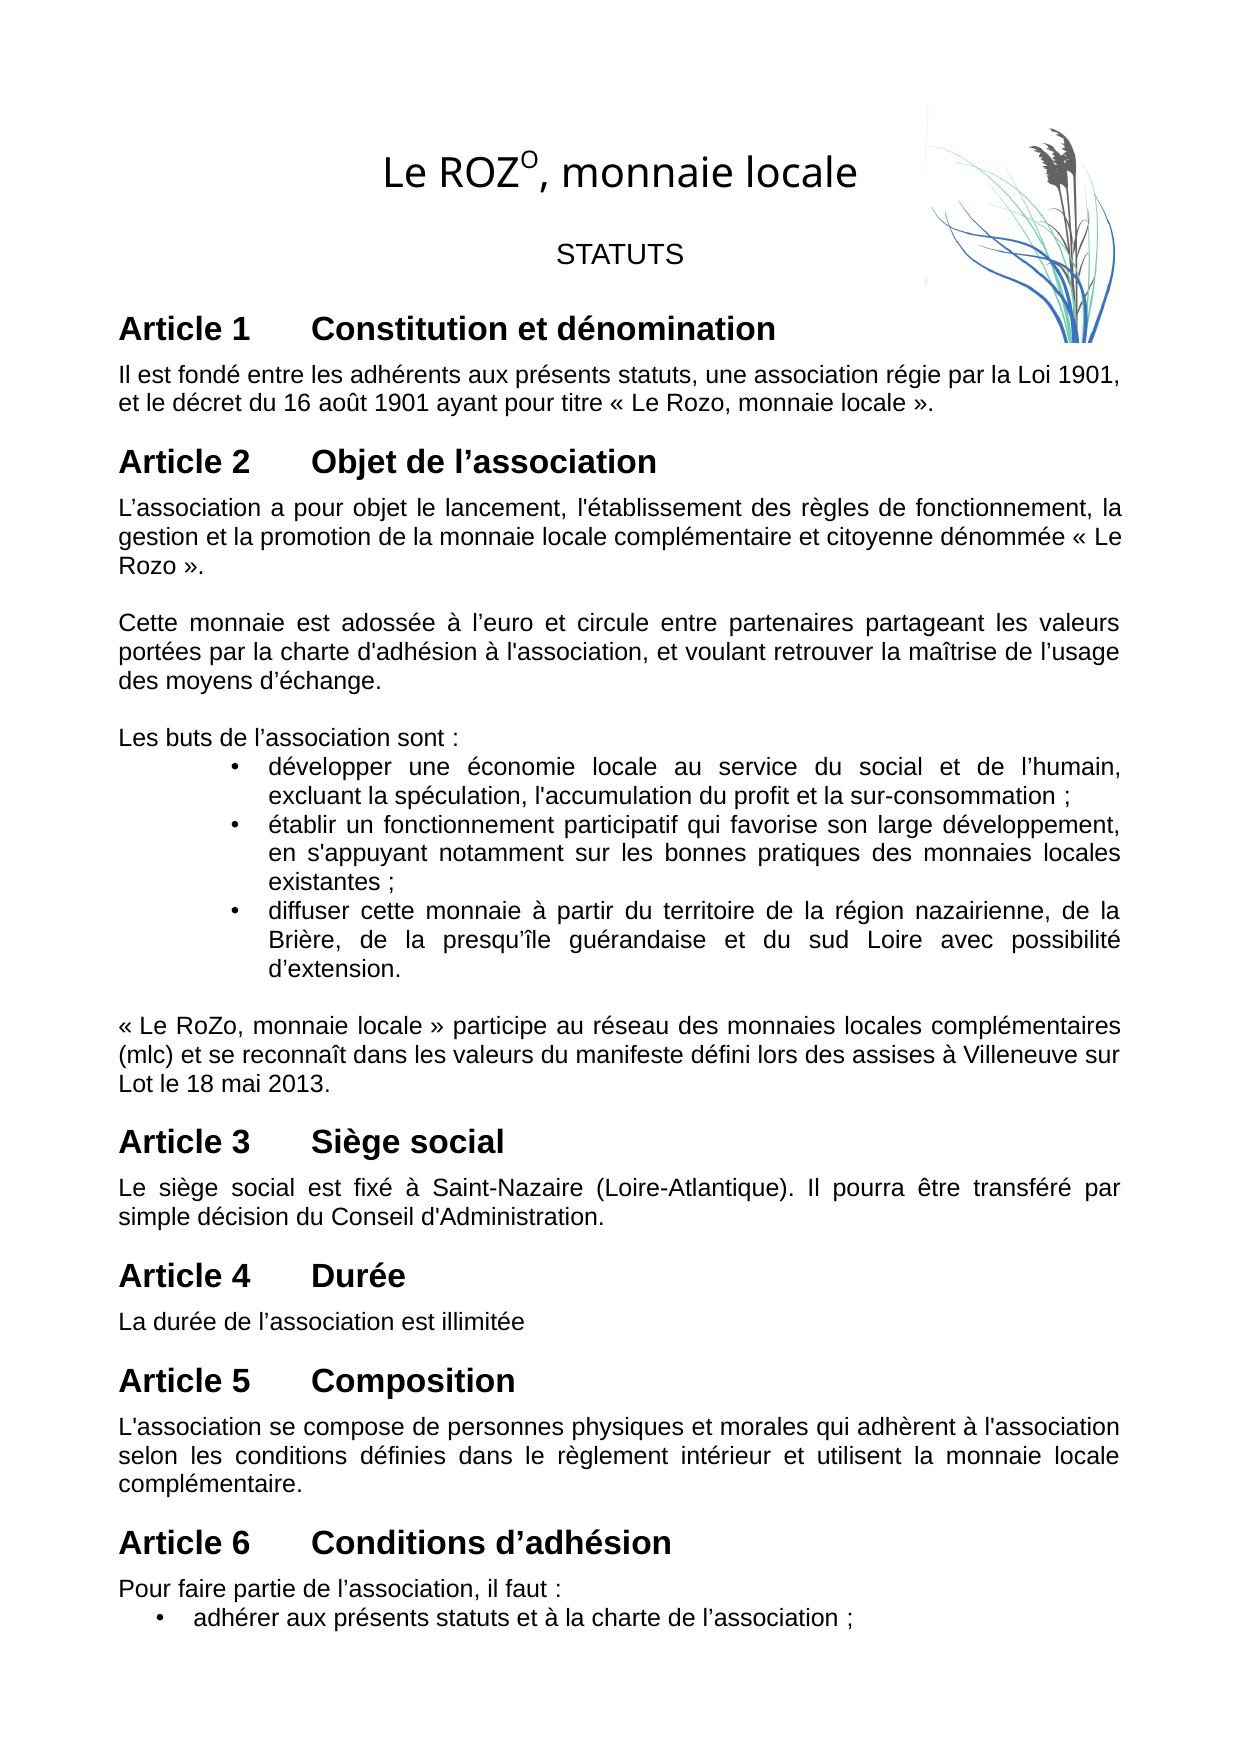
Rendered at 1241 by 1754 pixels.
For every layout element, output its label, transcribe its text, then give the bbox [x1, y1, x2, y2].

text Le siège social est fixé à Saint-Nazaire (Loire-Atlantique). Il pourra être transféré par simple décision du Conseil d'Administration. [118, 1173, 1122, 1231]
subtitle STATUTS [118, 237, 924, 271]
text La durée de l’association est illimitée [118, 1307, 1122, 1336]
text Il est fondé entre les adhérents aux présents statuts, une association régie par la Loi 1901, et le décret du 16 août 1901 ayant pour titre « Le Rozo, monnaie locale ». [118, 359, 1122, 417]
list établir un fonctionnement participatif qui favorise son large développement, en s'appuyant notamment sur les bonnes pratiques des monnaies locales existantes ; [231, 809, 1122, 896]
subtitle Durée [118, 1256, 1122, 1294]
subtitle Constitution et dénomination [118, 308, 1122, 347]
text Les buts de l’association sont : [118, 723, 1122, 752]
subtitle Le ROZO, monnaie locale [118, 143, 924, 200]
subtitle Objet de l’association [118, 442, 1122, 481]
text Cette monnaie est adossée à l’euro et circule entre partenaires partageant les valeurs portées par la charte d'adhésion à l'association, et voulant retrouver la maîtrise de l’usage des moyens d’échange. [118, 608, 1122, 694]
subtitle Conditions d’adhésion [118, 1523, 1122, 1562]
list développer une économie locale au service du social et de l’humain, excluant la spéculation, l'accumulation du profit et la sur-consommation ; [231, 752, 1122, 809]
list adhérer aux présents statuts et à la charte de l’association ; [156, 1603, 1122, 1632]
list diffuser cette monnaie à partir du territoire de la région nazairienne, de la Brière, de la presqu’île guérandaise et du sud Loire avec possibilité d’extension. [231, 896, 1122, 982]
subtitle Composition [118, 1361, 1122, 1399]
text L’association a pour objet le lancement, l'établissement des règles de fonctionnement, la gestion et la promotion de la monnaie locale complémentaire et citoyenne dénommée « Le Rozo ». [118, 493, 1122, 579]
subtitle Siège social [118, 1122, 1122, 1161]
picture [924, 106, 1125, 343]
text L'association se compose de personnes physiques et morales qui adhèrent à l'association selon les conditions définies dans le règlement intérieur et utilisent la monnaie locale complémentaire. [118, 1412, 1122, 1498]
text « Le RoZo, monnaie locale » participe au réseau des monnaies locales complémentaires (mlc) et se reconnaît dans les valeurs du manifeste défini lors des assises à Villeneuve sur Lot le 18 mai 2013. [118, 1011, 1122, 1097]
text Pour faire partie de l’association, il faut : [118, 1574, 1122, 1603]
